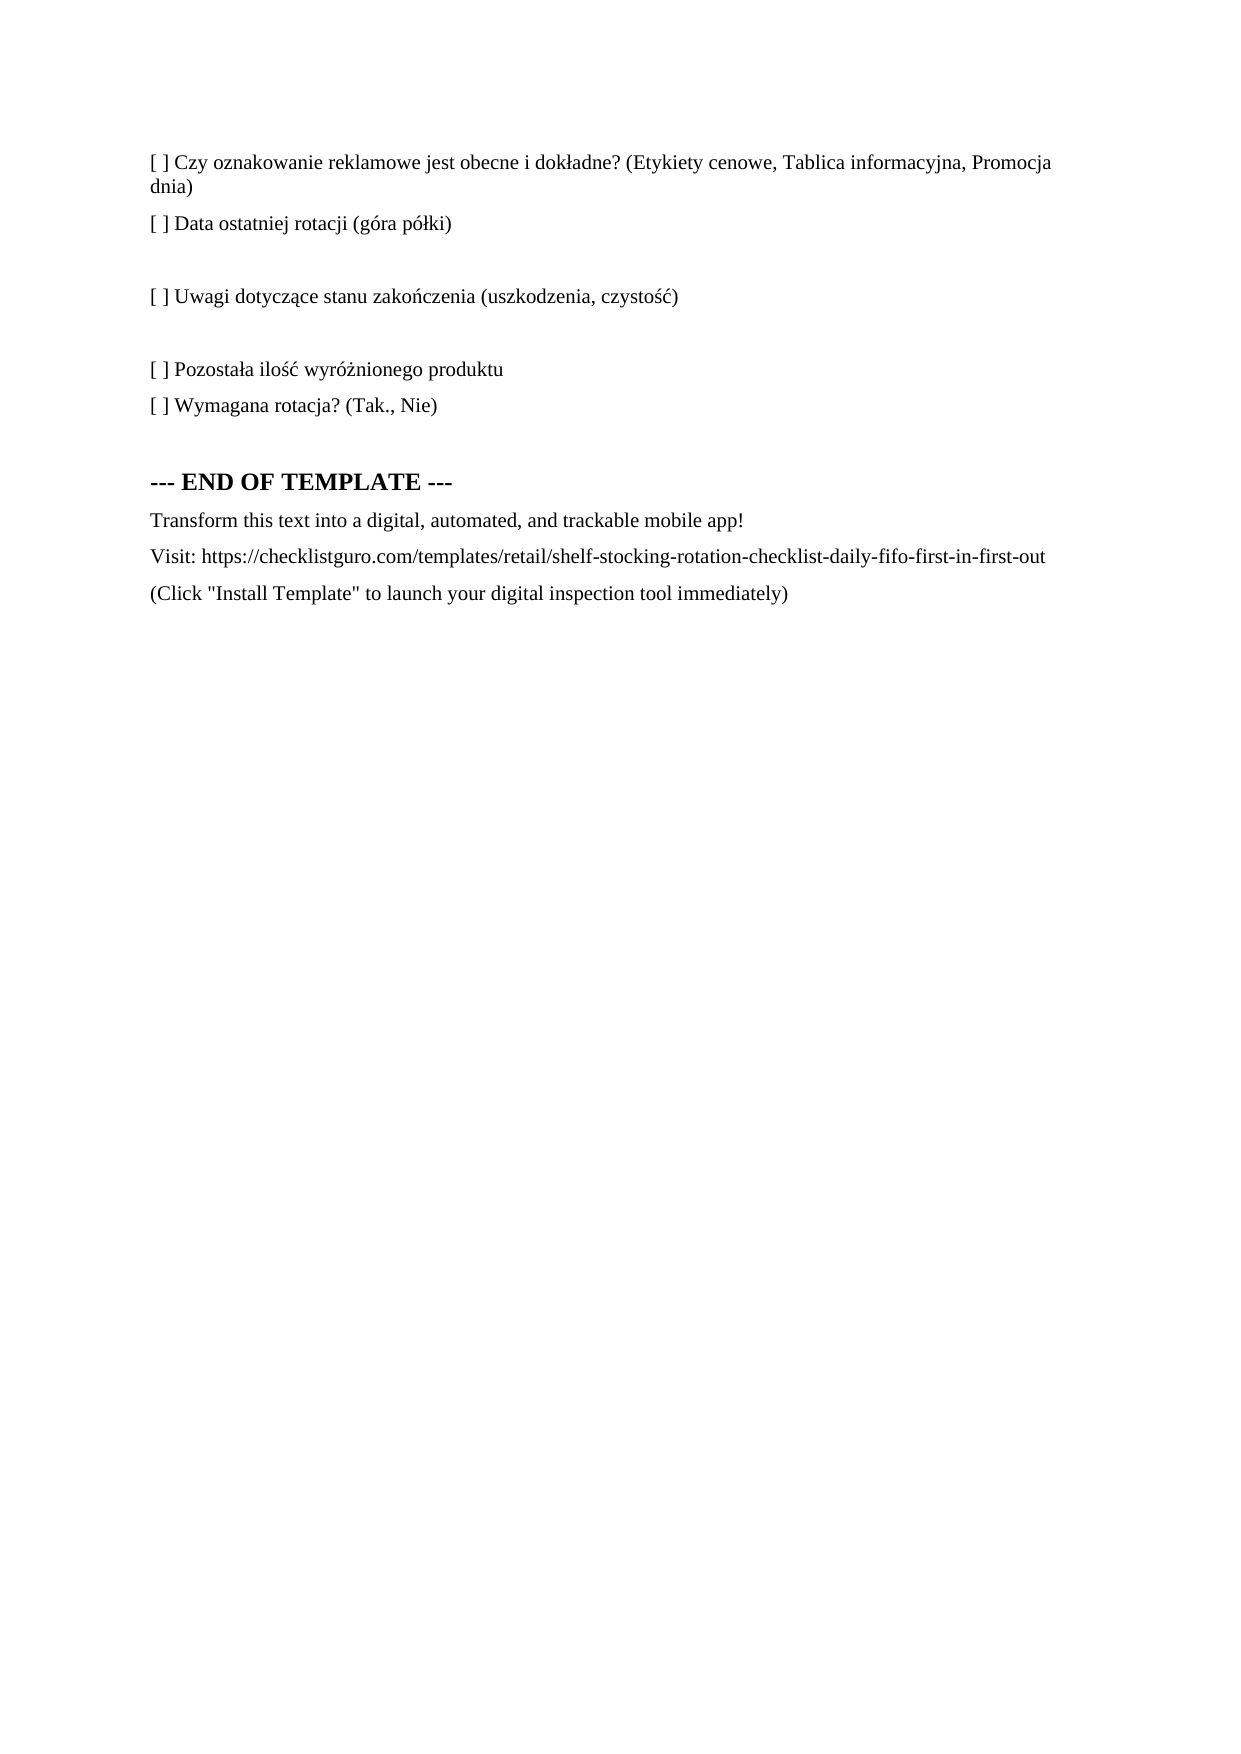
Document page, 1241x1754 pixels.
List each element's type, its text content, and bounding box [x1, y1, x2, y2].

text (Click "Install Template" to launch your digital inspection tool immediately) [150, 581, 1090, 605]
text Visit: https://checklistguro.com/templates/retail/shelf-stocking-rotation-checklist-daily-fifo-first-in-first-out [150, 544, 1090, 568]
text [ ] Czy oznakowanie reklamowe jest obecne i dokładne? (Etykiety cenowe, Tablica informacyjna, Promocja dnia) [150, 150, 1090, 198]
text Transform this text into a digital, automated, and trackable mobile app! [150, 508, 1090, 532]
text [ ] Pozostała ilość wyróżnionego produktu [150, 357, 1090, 381]
text [ ] Uwagi dotyczące stanu zakończenia (uszkodzenia, czystość) [150, 284, 1090, 308]
text --- END OF TEMPLATE --- [150, 467, 1090, 495]
text [ ] Wymagana rotacja? (Tak., Nie) [150, 393, 1090, 417]
text [ ] Data ostatniej rotacji (góra półki) [150, 211, 1090, 235]
